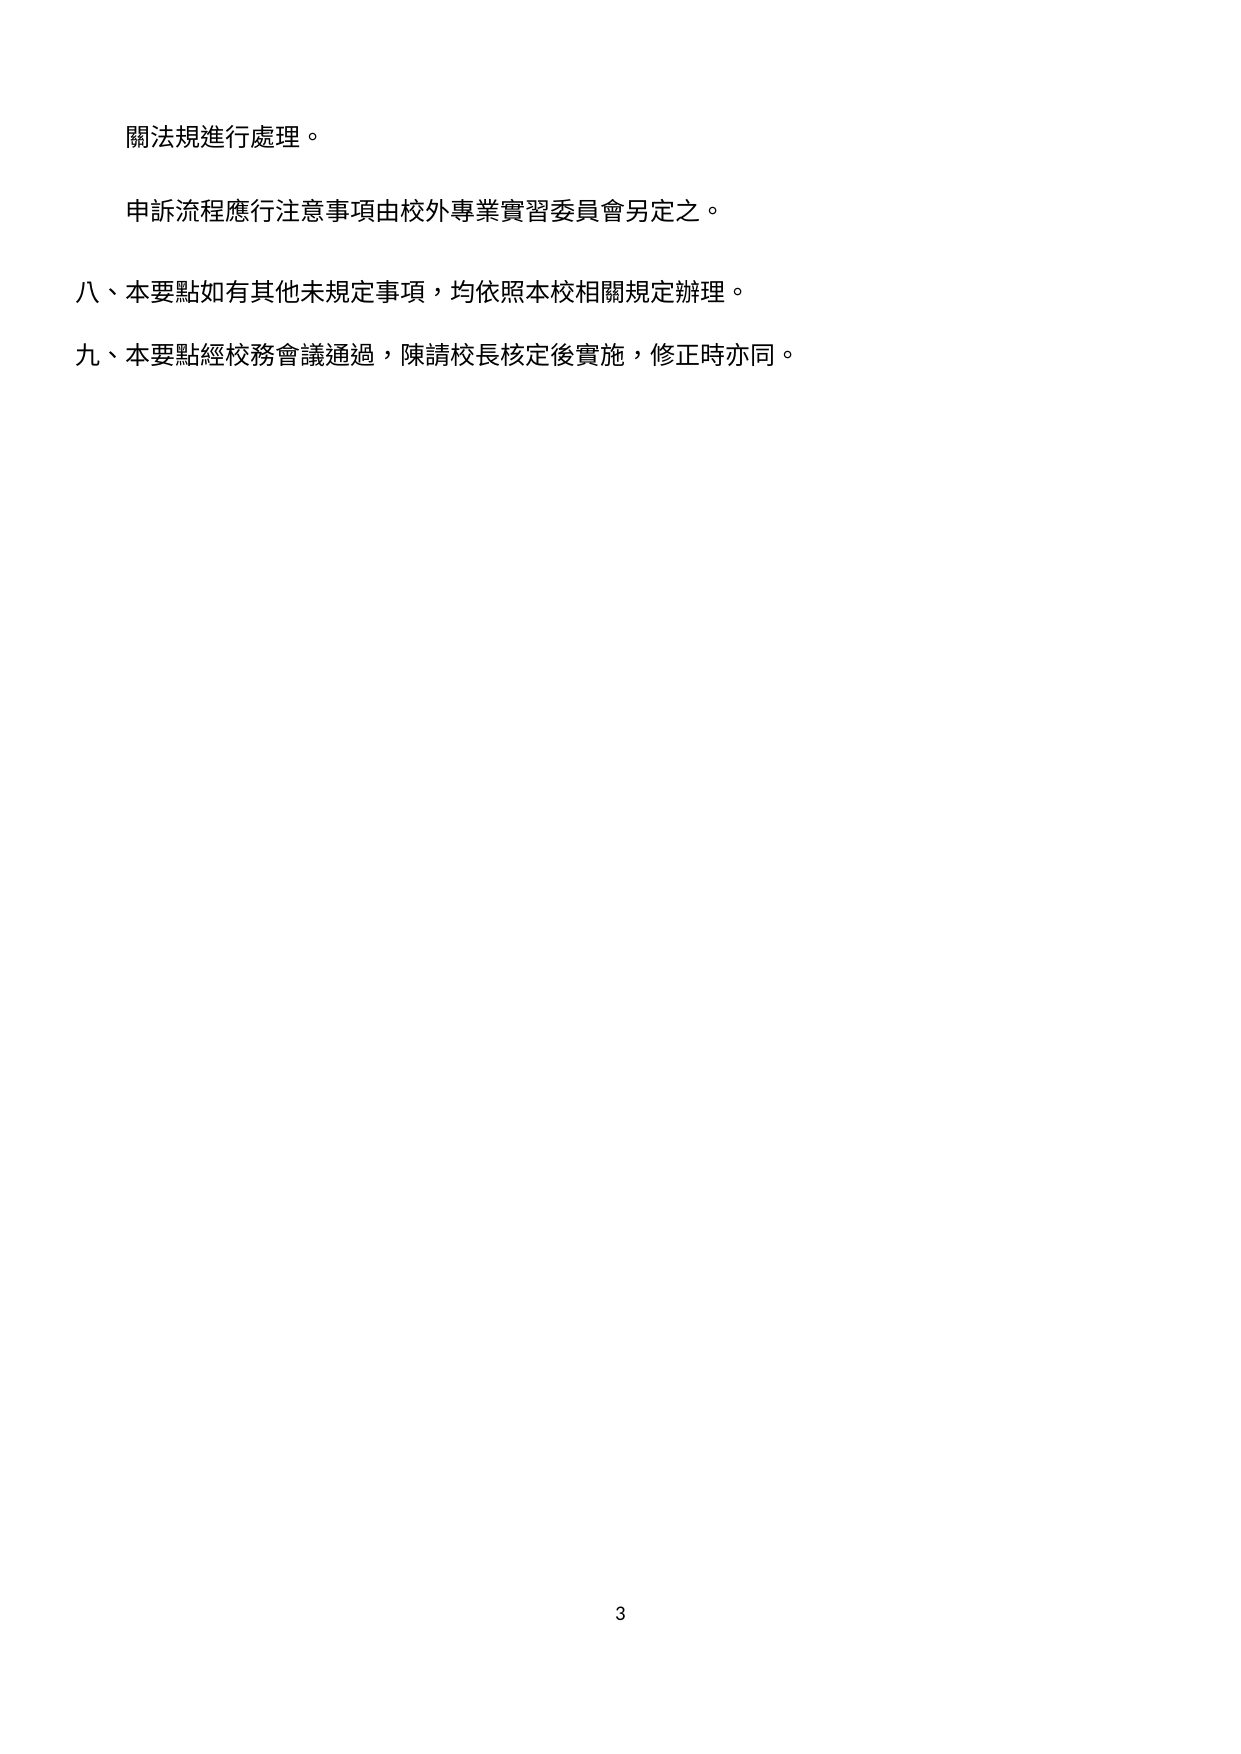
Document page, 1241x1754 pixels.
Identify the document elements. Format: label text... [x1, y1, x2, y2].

text 關法規進行處理。 [125, 94, 1165, 157]
text 八、本要點如有其他未規定事項，均依照本校相關規定辦理。 [75, 249, 1165, 312]
text 申訴流程應行注意事項由校外專業實習委員會另定之。 [125, 168, 1165, 230]
text 九、本要點經校務會議通過，陳請校長核定後實施，修正時亦同。 [75, 312, 1165, 374]
